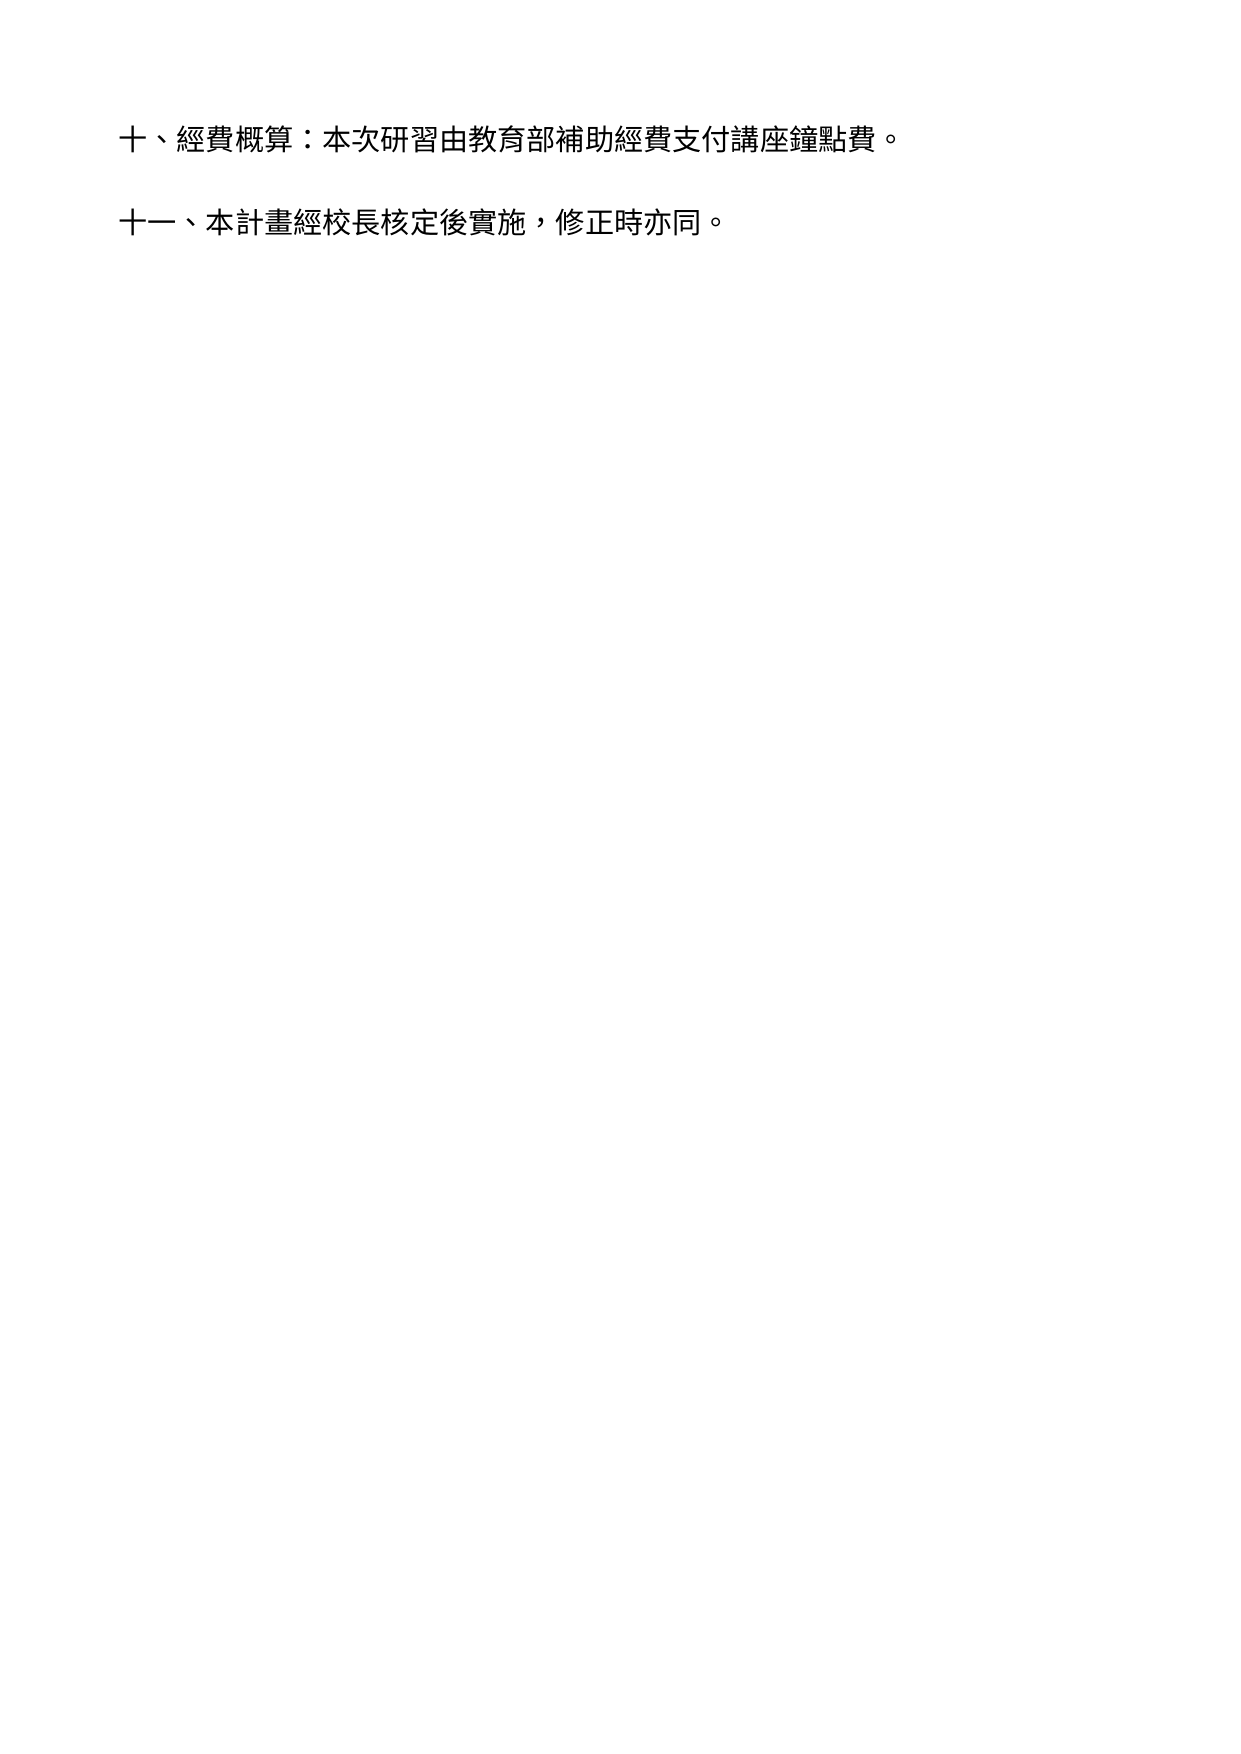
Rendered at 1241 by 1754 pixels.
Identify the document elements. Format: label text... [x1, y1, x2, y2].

text 十一、本計畫經校長核定後實施，修正時亦同。 [118, 179, 1122, 242]
text 十、經費概算：本次研習由教育部補助經費支付講座鐘點費。 [118, 96, 1122, 158]
